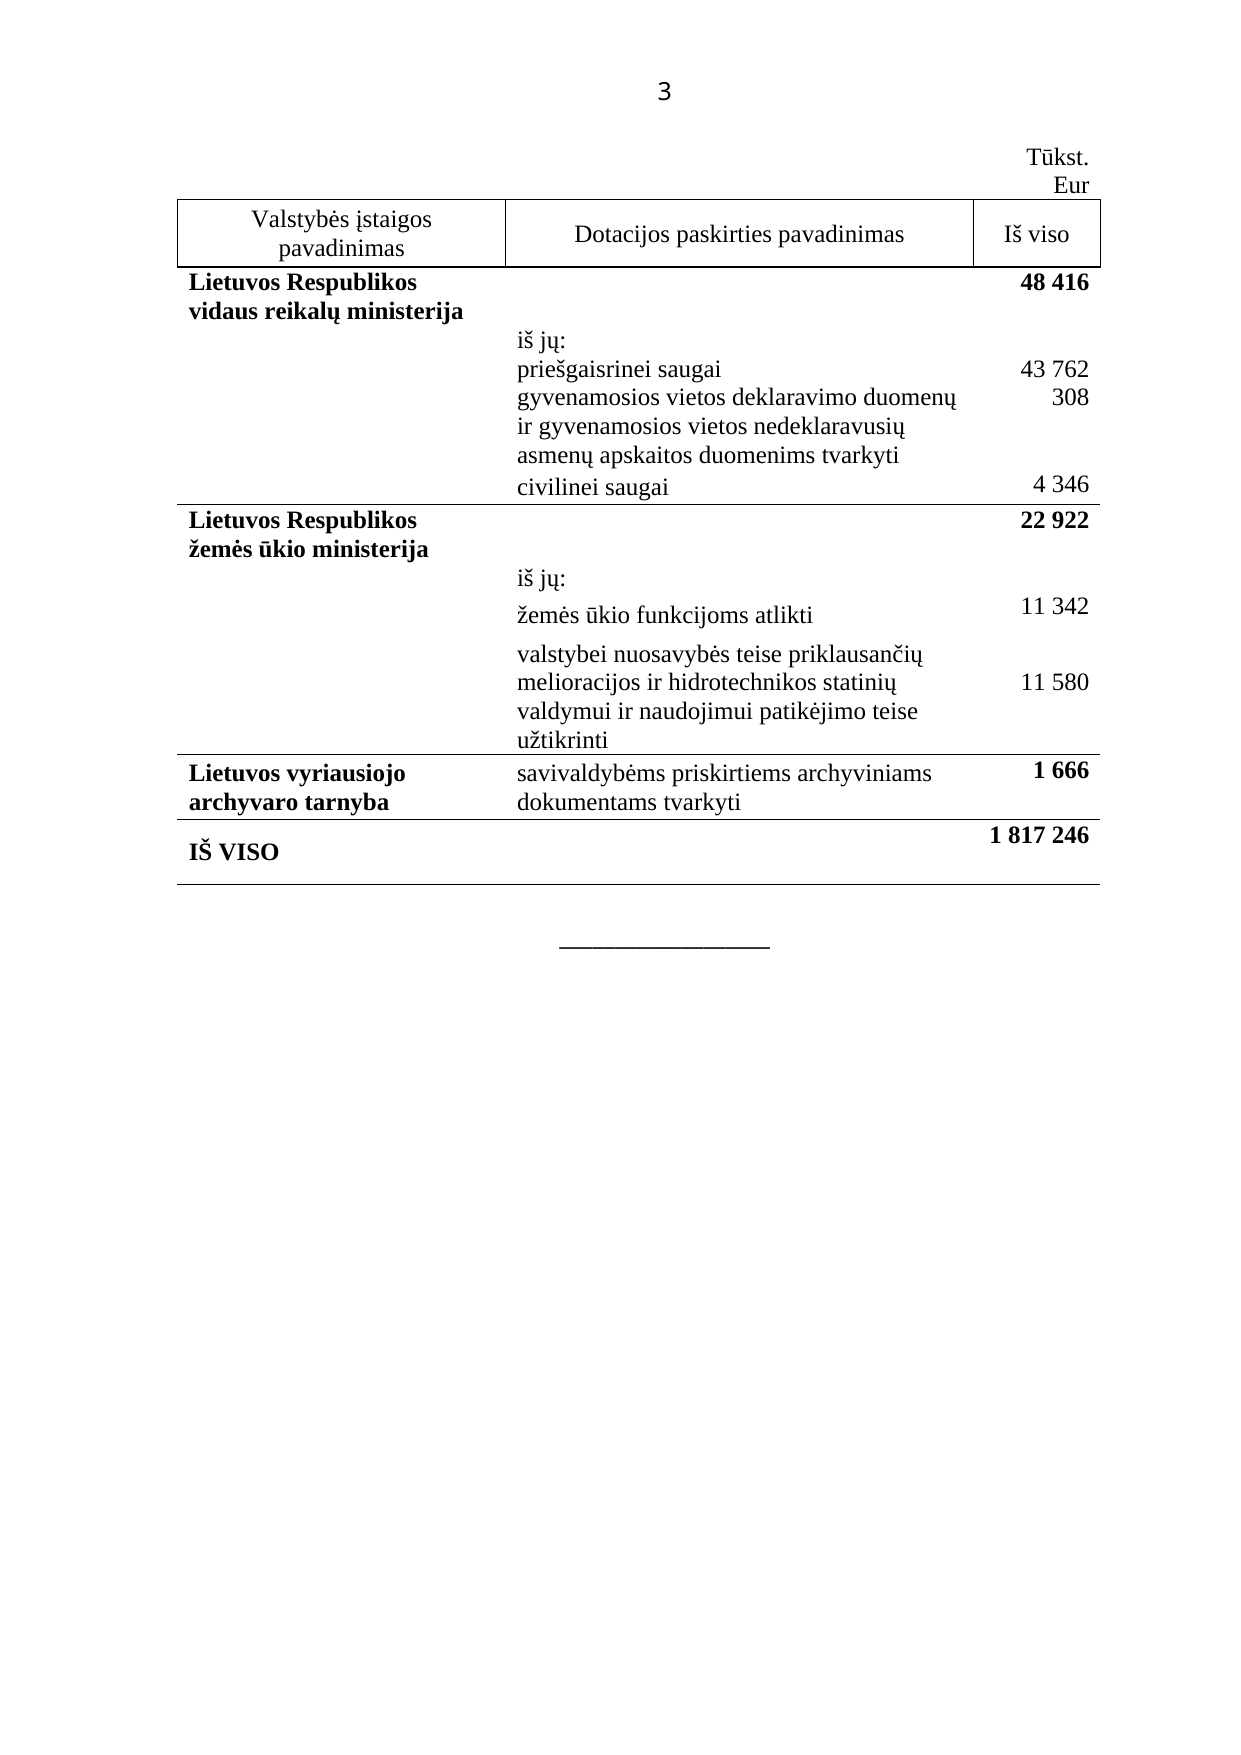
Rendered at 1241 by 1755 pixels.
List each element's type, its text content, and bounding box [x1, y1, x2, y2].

table_cell [973, 325, 1100, 354]
table_cell valstybei nuosavybės teise priklausančių melioracijos ir hidrotechnikos statinių valdymui ir naudojimui patikėjimo teise užtikrinti [506, 639, 973, 754]
table_header [177, 142, 506, 199]
table_cell žemės ūkio funkcijoms atlikti [506, 591, 973, 639]
table_cell [973, 563, 1100, 591]
table_cell civilinei saugai [506, 469, 973, 504]
table_cell 43 762 [973, 354, 1100, 382]
text ___________________ [177, 919, 1152, 953]
table_cell priešgaisrinei saugai [506, 354, 973, 382]
table_cell 11 580 [973, 639, 1100, 754]
table_cell IŠ VISO [177, 820, 506, 884]
table_cell 22 922 [973, 505, 1100, 563]
table_cell Lietuvos Respublikos žemės ūkio ministerija [177, 505, 506, 563]
table_cell 4 346 [973, 469, 1100, 504]
table_header Tūkst. Eur [973, 142, 1100, 199]
table_cell [506, 820, 973, 884]
table_cell iš jų: [506, 325, 973, 354]
table_cell [506, 505, 973, 563]
table_cell [177, 325, 506, 354]
table_cell Iš viso [974, 200, 1100, 266]
table_cell [177, 383, 506, 469]
table_cell gyvenamosios vietos deklaravimo duomenų ir gyvenamosios vietos nedeklaravusių asmenų apskaitos duomenims tvarkyti [506, 383, 973, 469]
table_cell 1 817 246 [973, 820, 1100, 884]
table_cell 48 416 [973, 268, 1100, 325]
table_cell Lietuvos Respublikos vidaus reikalų ministerija [177, 268, 506, 325]
table_cell iš jų: [506, 563, 973, 591]
table_cell savivaldybėms priskirtiems archyviniams dokumentams tvarkyti [506, 755, 973, 819]
table_cell [177, 591, 506, 639]
table_cell [177, 639, 506, 754]
table_cell [177, 563, 506, 591]
table_cell Lietuvos vyriausiojo archyvaro tarnyba [177, 755, 506, 819]
table_cell [506, 268, 973, 325]
table_header [506, 142, 973, 199]
table_cell [177, 469, 506, 504]
table_cell 1 666 [973, 755, 1100, 819]
table_cell 308 [973, 383, 1100, 469]
table_cell Valstybės įstaigos pavadinimas [178, 200, 505, 266]
table_cell 11 342 [973, 591, 1100, 639]
table_cell Dotacijos paskirties pavadinimas [506, 200, 973, 266]
table_cell [177, 354, 506, 382]
